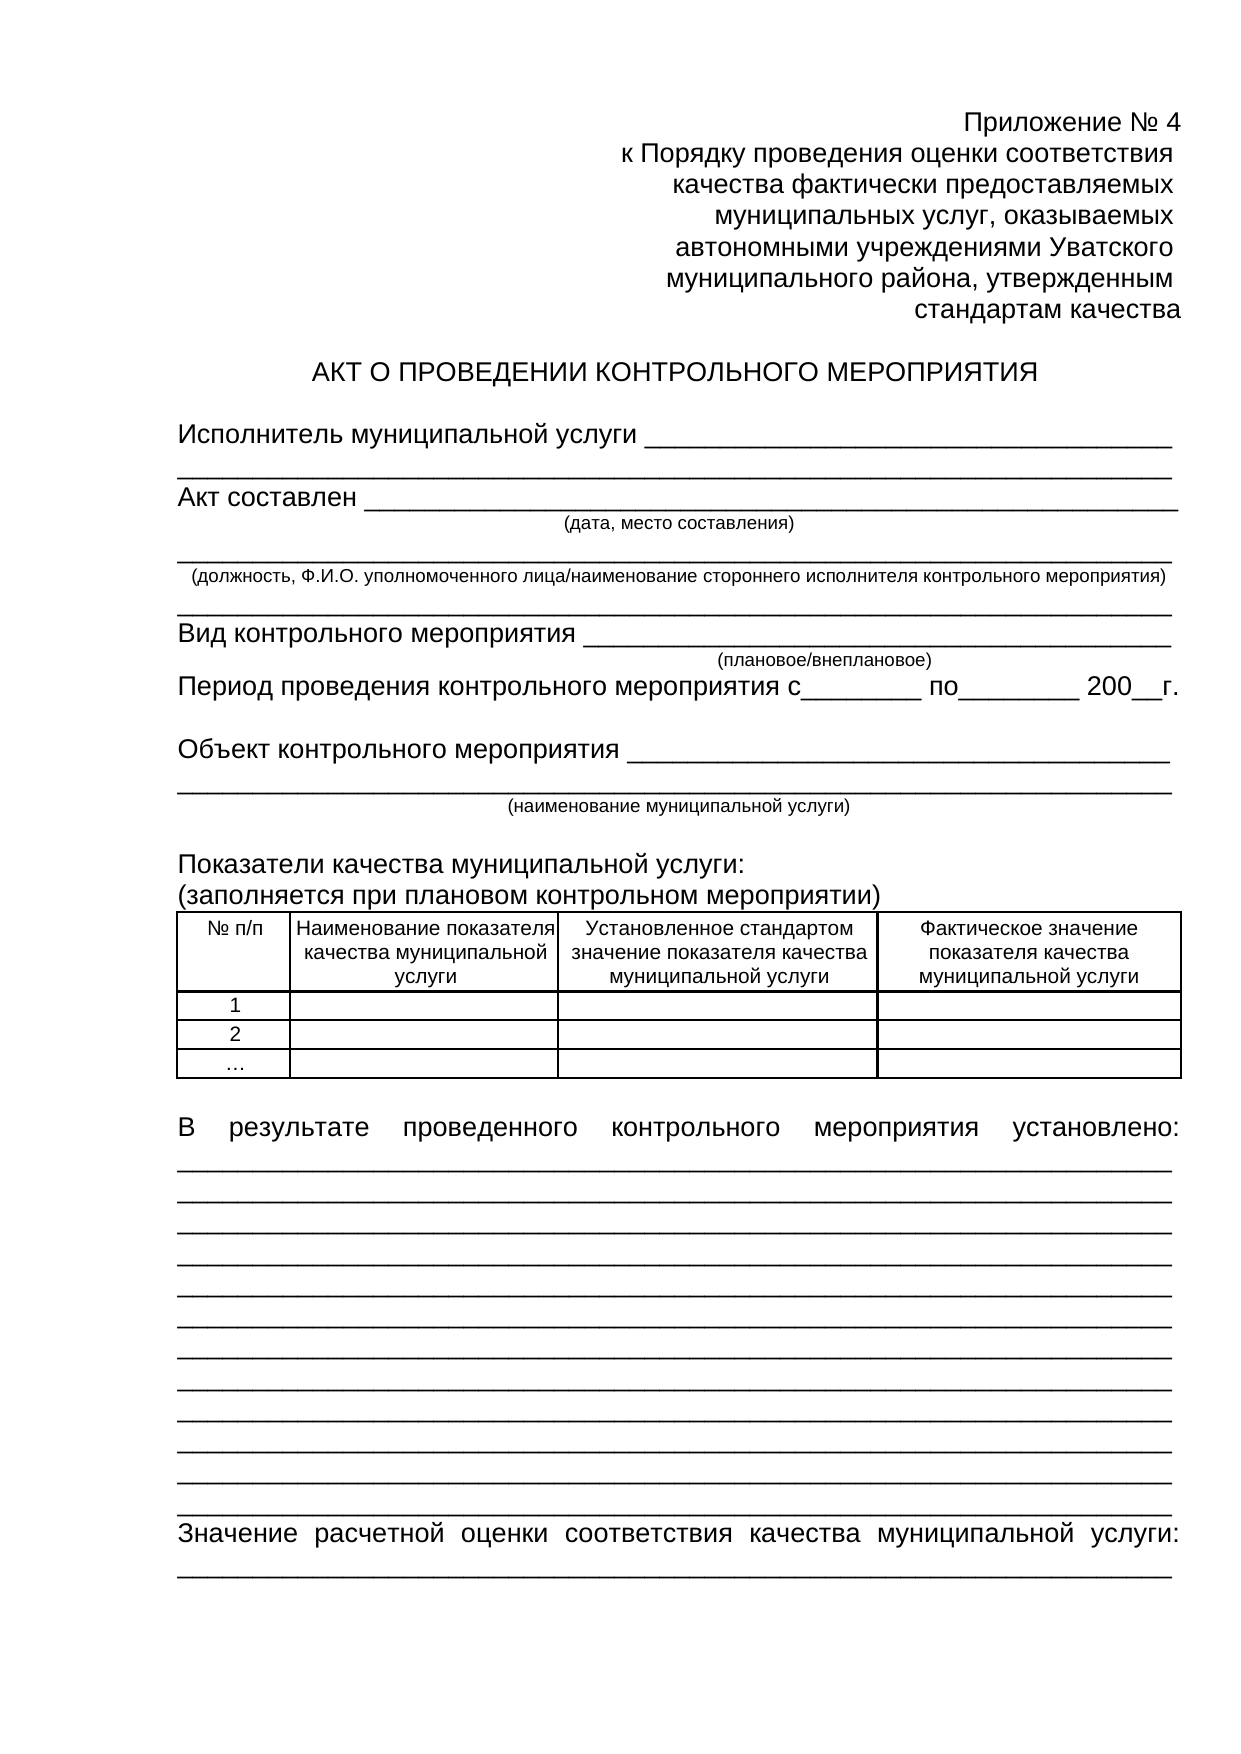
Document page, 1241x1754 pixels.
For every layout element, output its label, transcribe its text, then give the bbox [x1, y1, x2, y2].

text к Порядку проведения оценки соответствия [177, 137, 1181, 168]
table_header № п/п [178, 913, 289, 990]
table_cell __________________________________________________________________ [177, 449, 1181, 481]
text Приложение № 4 [177, 106, 1181, 137]
table_cell [879, 993, 1180, 1019]
table_cell [559, 1050, 876, 1077]
table_cell Объект контрольного мероприятия ____________________________________ __________________________________________________________________ (наименование муниципальной услуги) [177, 733, 1181, 817]
table_cell Показатели качества муниципальной услуги: (заполняется при плановом контрольном мероприятии) [177, 817, 1181, 911]
table_header АКТ О ПРОВЕДЕНИИ КОНТРОЛЬНОГО МЕРОПРИЯТИЯ [177, 356, 1181, 387]
table_cell В результате проведенного контрольного мероприятия установлено: __________________________________________________________________ ______________________________________________________________________________________________________________________________________________________________________________________________________________________________________________________________________________________________________________________________________________________________________________________________________________________________________________________________________________________________________________________________________________________________________________________________________________________________________________________________________________________________________________________________________________________ [177, 1079, 1181, 1517]
table_cell [291, 993, 557, 1019]
table_cell Вид контрольного мероприятия _______________________________________ (плановое/внеплановое) [177, 618, 1181, 670]
table_cell [291, 1021, 557, 1048]
table_cell [879, 1021, 1180, 1048]
text качества фактически предоставляемых [177, 168, 1181, 199]
text муниципальных услуг, оказываемых [177, 199, 1181, 231]
text муниципального района, утвержденным [177, 262, 1181, 293]
table_cell [291, 1050, 557, 1077]
table_cell [559, 993, 876, 1019]
table_cell 1 [178, 993, 289, 1019]
table_cell [879, 1050, 1180, 1077]
table_cell … [178, 1050, 289, 1077]
table_cell [559, 1021, 876, 1048]
table_header Наименование показателя качества муниципальной услуги [291, 913, 557, 990]
table_cell Период проведения контрольного мероприятия с________ по________ 200__г. [177, 670, 1181, 733]
text автономными учреждениями Уватского [177, 231, 1181, 262]
table_cell Акт составлен ______________________________________________________ (дата, место составления) [177, 481, 1181, 533]
table_header Установленное стандартом значение показателя качества муниципальной услуги [559, 913, 876, 990]
table_cell 2 [178, 1021, 289, 1048]
table_cell Исполнитель муниципальной услуги ___________________________________ [177, 387, 1181, 449]
table_cell Значение расчетной оценки соответствия качества муниципальной услуги: __________________________________________________________________ [177, 1517, 1181, 1611]
text стандартам качества [177, 293, 1181, 324]
table_header Фактическое значение показателя качества муниципальной услуги [879, 913, 1180, 990]
table_cell __________________________________________________________________ (должность, Ф.И.О. уполномоченного лица/наименование стороннего исполнителя контрольного мероприятия) __________________________________________________________________ [177, 533, 1181, 617]
